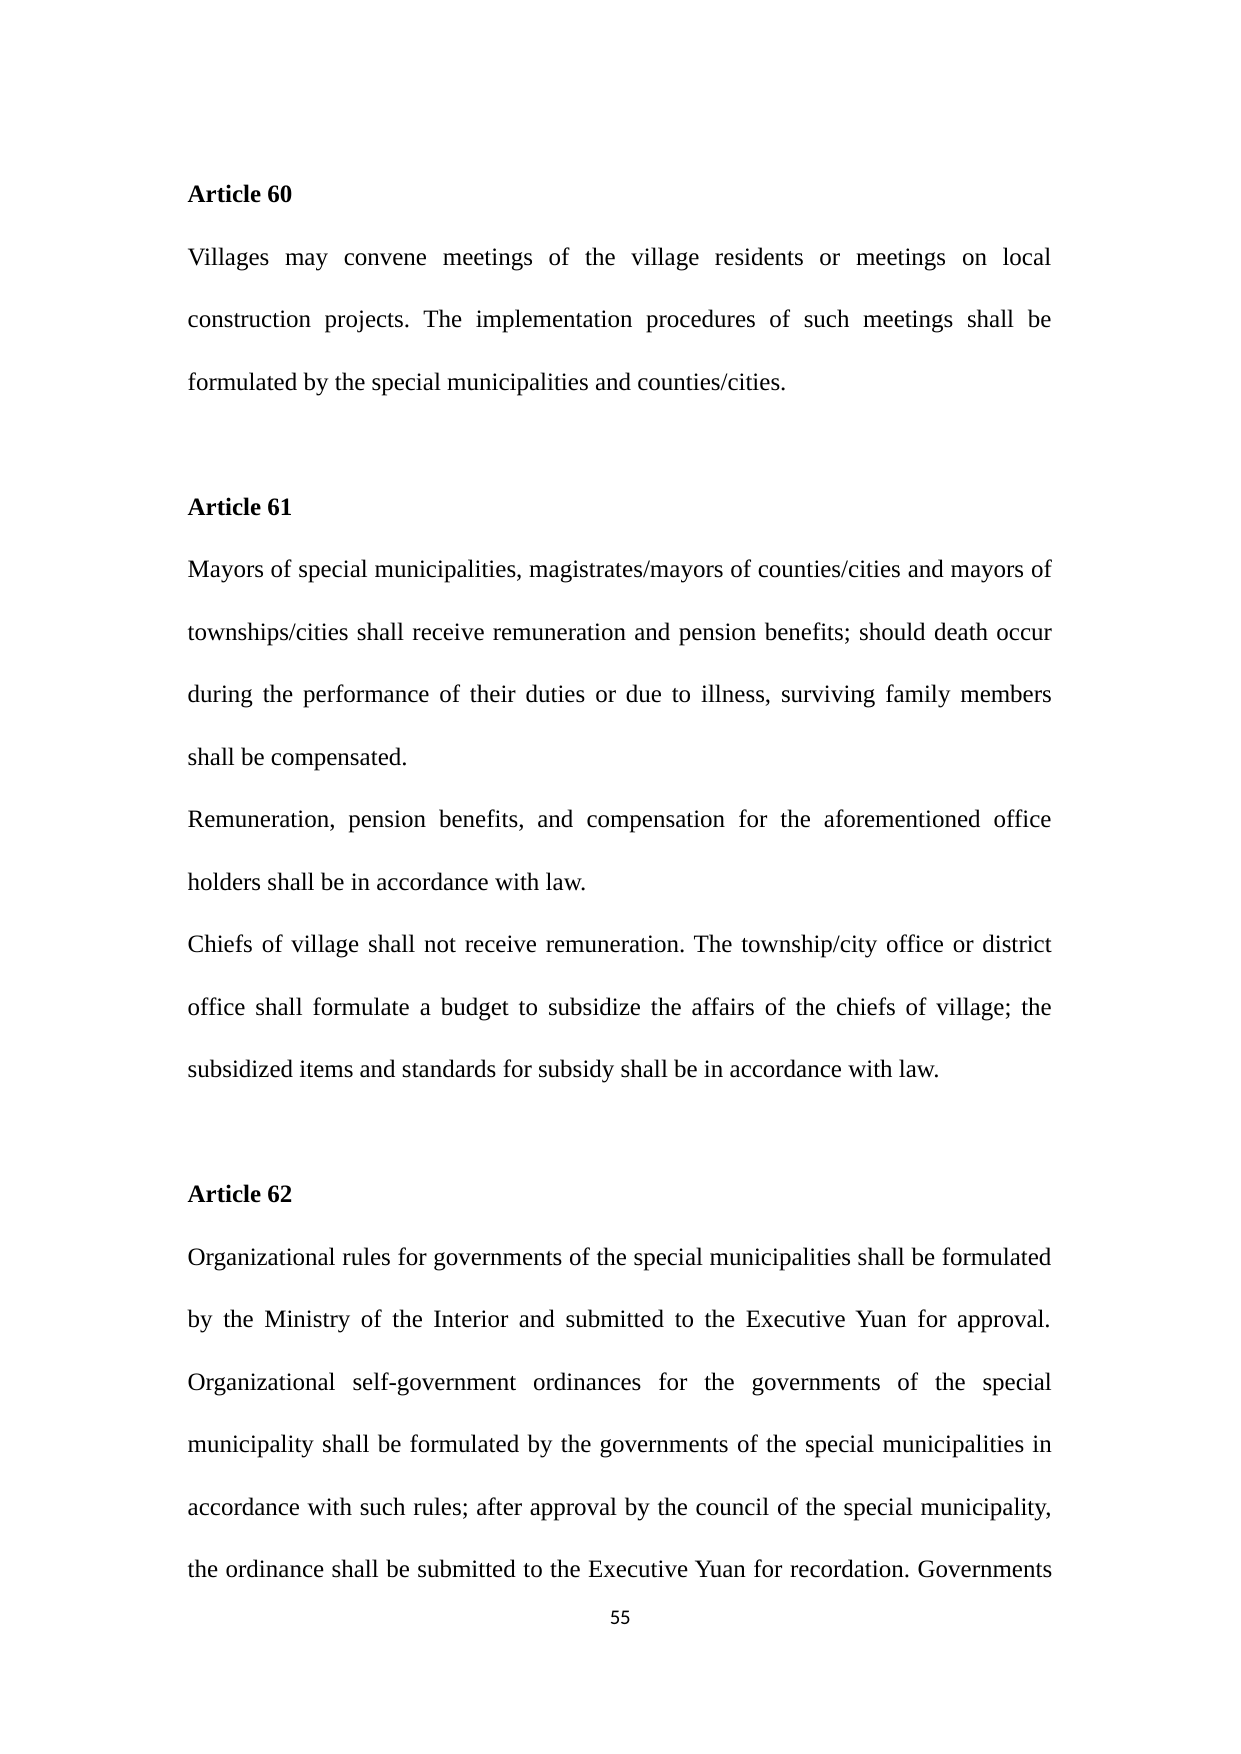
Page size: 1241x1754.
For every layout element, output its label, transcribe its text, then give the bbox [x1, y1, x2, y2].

text Remuneration, pension benefits, and compensation for the aforementioned office holders shall be in accordance with law. [187, 777, 1053, 902]
text Chiefs of village shall not receive remuneration. The township/city office or district office shall formulate a budget to subsidize the affairs of the chiefs of village; the subsidized items and standards for subsidy shall be in accordance with law. [187, 902, 1053, 1089]
text Article 60 [187, 152, 1053, 214]
text Article 62 [187, 1152, 1053, 1214]
text Mayors of special municipalities, magistrates/mayors of counties/cities and mayors of townships/cities shall receive remuneration and pension benefits; should death occur during the performance of their duties or due to illness, surviving family members shall be compensated. [187, 527, 1053, 777]
text Article 61 [187, 464, 1053, 527]
text Organizational rules for governments of the special municipalities shall be formulated by the Ministry of the Interior and submitted to the Executive Yuan for approval. Organizational self-government ordinances for the governments of the special municipality shall be formulated by the governments of the special municipalities in accordance with such rules; after approval by the council of the special municipality, the ordinance shall be submitted to the Executive Yuan for recordation. Governments [187, 1214, 1053, 1589]
text Villages may convene meetings of the village residents or meetings on local construction projects. The implementation procedures of such meetings shall be formulated by the special municipalities and counties/cities. [187, 214, 1053, 402]
